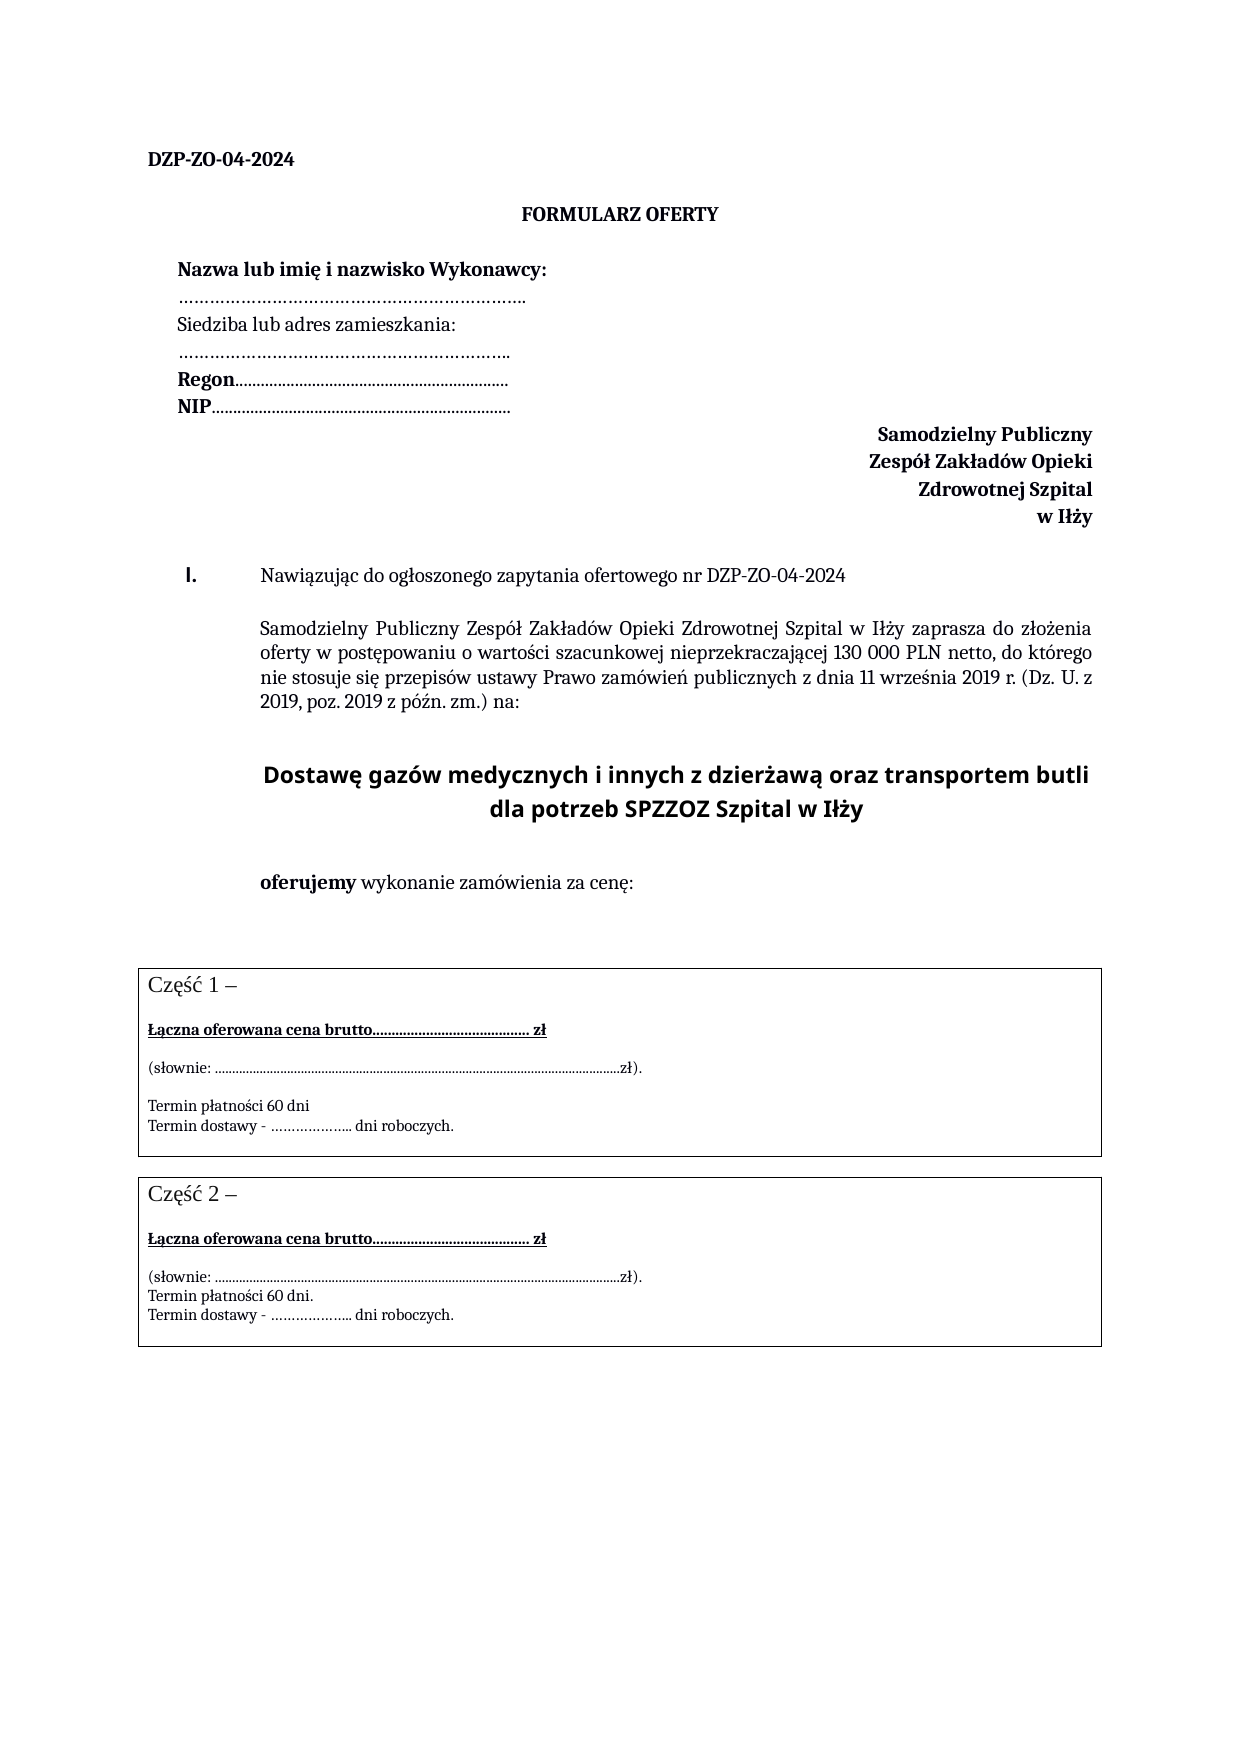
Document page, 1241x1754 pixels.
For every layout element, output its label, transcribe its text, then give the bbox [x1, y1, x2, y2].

text Część 2 – [139, 1178, 1101, 1206]
list Nawiązując do ogłoszonego zapytania ofertowego nr DZP-ZO-04-2024 [185, 560, 1093, 588]
text FORMULARZ OFERTY [148, 203, 1093, 227]
text Termin dostawy - ……………….. dni roboczych. [148, 1306, 1093, 1325]
text Łączna oferowana cena brutto......................................... zł [148, 1020, 1093, 1039]
text oferujemy wykonanie zamówienia za cenę: [260, 871, 1093, 895]
text w Iłży [148, 505, 1093, 529]
text Zdrowotnej Szpital [148, 478, 1093, 502]
text (słownie: ......................................................................................................................zł). [148, 1267, 1093, 1287]
text Nazwa lub imię i nazwisko Wykonawcy: [177, 258, 1093, 282]
text Regon................................................................ [177, 368, 1093, 392]
list Samodzielny Publiczny Zespół Zakładów Opieki Zdrowotnej Szpital w Iłży zaprasza do złożenia oferty w postępowaniu o wartości szacunkowej nieprzekraczającej 130 000 PLN netto, do którego nie stosuje się przepisów ustawy Prawo zamówień publicznych z dnia 11 września 2019 r. (Dz. U. z 2019, poz. 2019 z późn. zm.) na: [185, 617, 1093, 714]
text DZP-ZO-04-2024 [148, 148, 1093, 172]
text Siedziba lub adres zamieszkania: [177, 313, 1093, 337]
list Dostawę gazów medycznych i innych z dzierżawą oraz transportem butli dla potrzeb SPZZOZ Szpital w Iłży [185, 759, 1093, 824]
text Samodzielny Publiczny [148, 423, 1093, 447]
text NIP...................................................................... [177, 395, 1093, 419]
text Łączna oferowana cena brutto......................................... zł [148, 1229, 1093, 1248]
text Część 1 – [139, 969, 1101, 997]
text Termin dostawy - ……………….. dni roboczych. [148, 1116, 1093, 1135]
text …………………………………………………………. [177, 285, 1093, 309]
text ………………………………………………………. [177, 340, 1093, 364]
text (słownie: ......................................................................................................................zł). [148, 1058, 1093, 1078]
text Termin płatności 60 dni [148, 1097, 1093, 1116]
text Termin płatności 60 dni. [148, 1287, 1093, 1306]
text Zespół Zakładów Opieki [148, 450, 1093, 474]
